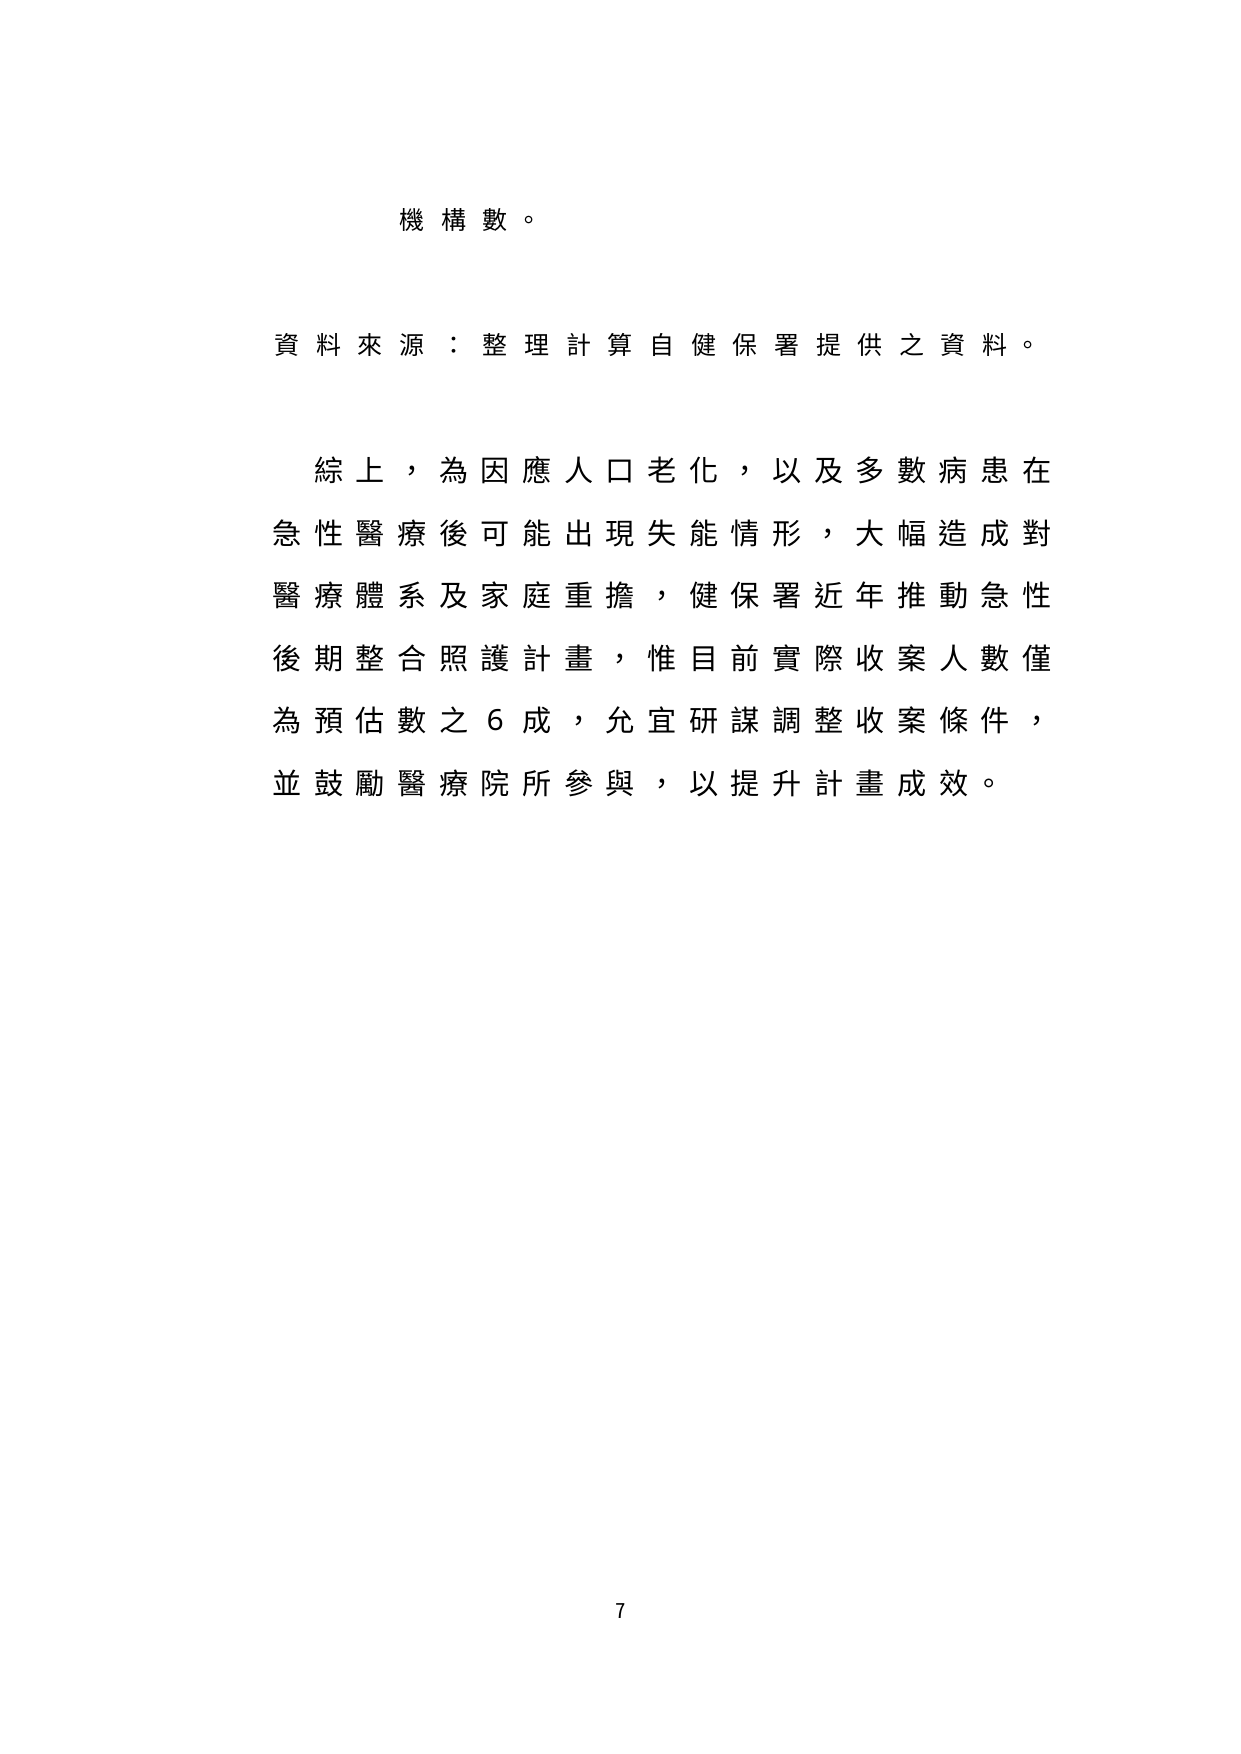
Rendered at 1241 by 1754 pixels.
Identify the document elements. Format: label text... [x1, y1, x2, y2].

text 資料來源：整理計算自健保署提供之資料。 [244, 302, 1060, 365]
text 機構數。 [244, 177, 1060, 240]
text 綜上，為因應人口老化，以及多數病患在急性醫療後可能出現失能情形，大幅造成對醫療體系及家庭重擔，健保署近年推動急性後期整合照護計畫，惟目前實際收案人數僅為預估數之6成，允宜研謀調整收案條件，並鼓勵醫療院所參與，以提升計畫成效。 [242, 427, 1058, 802]
